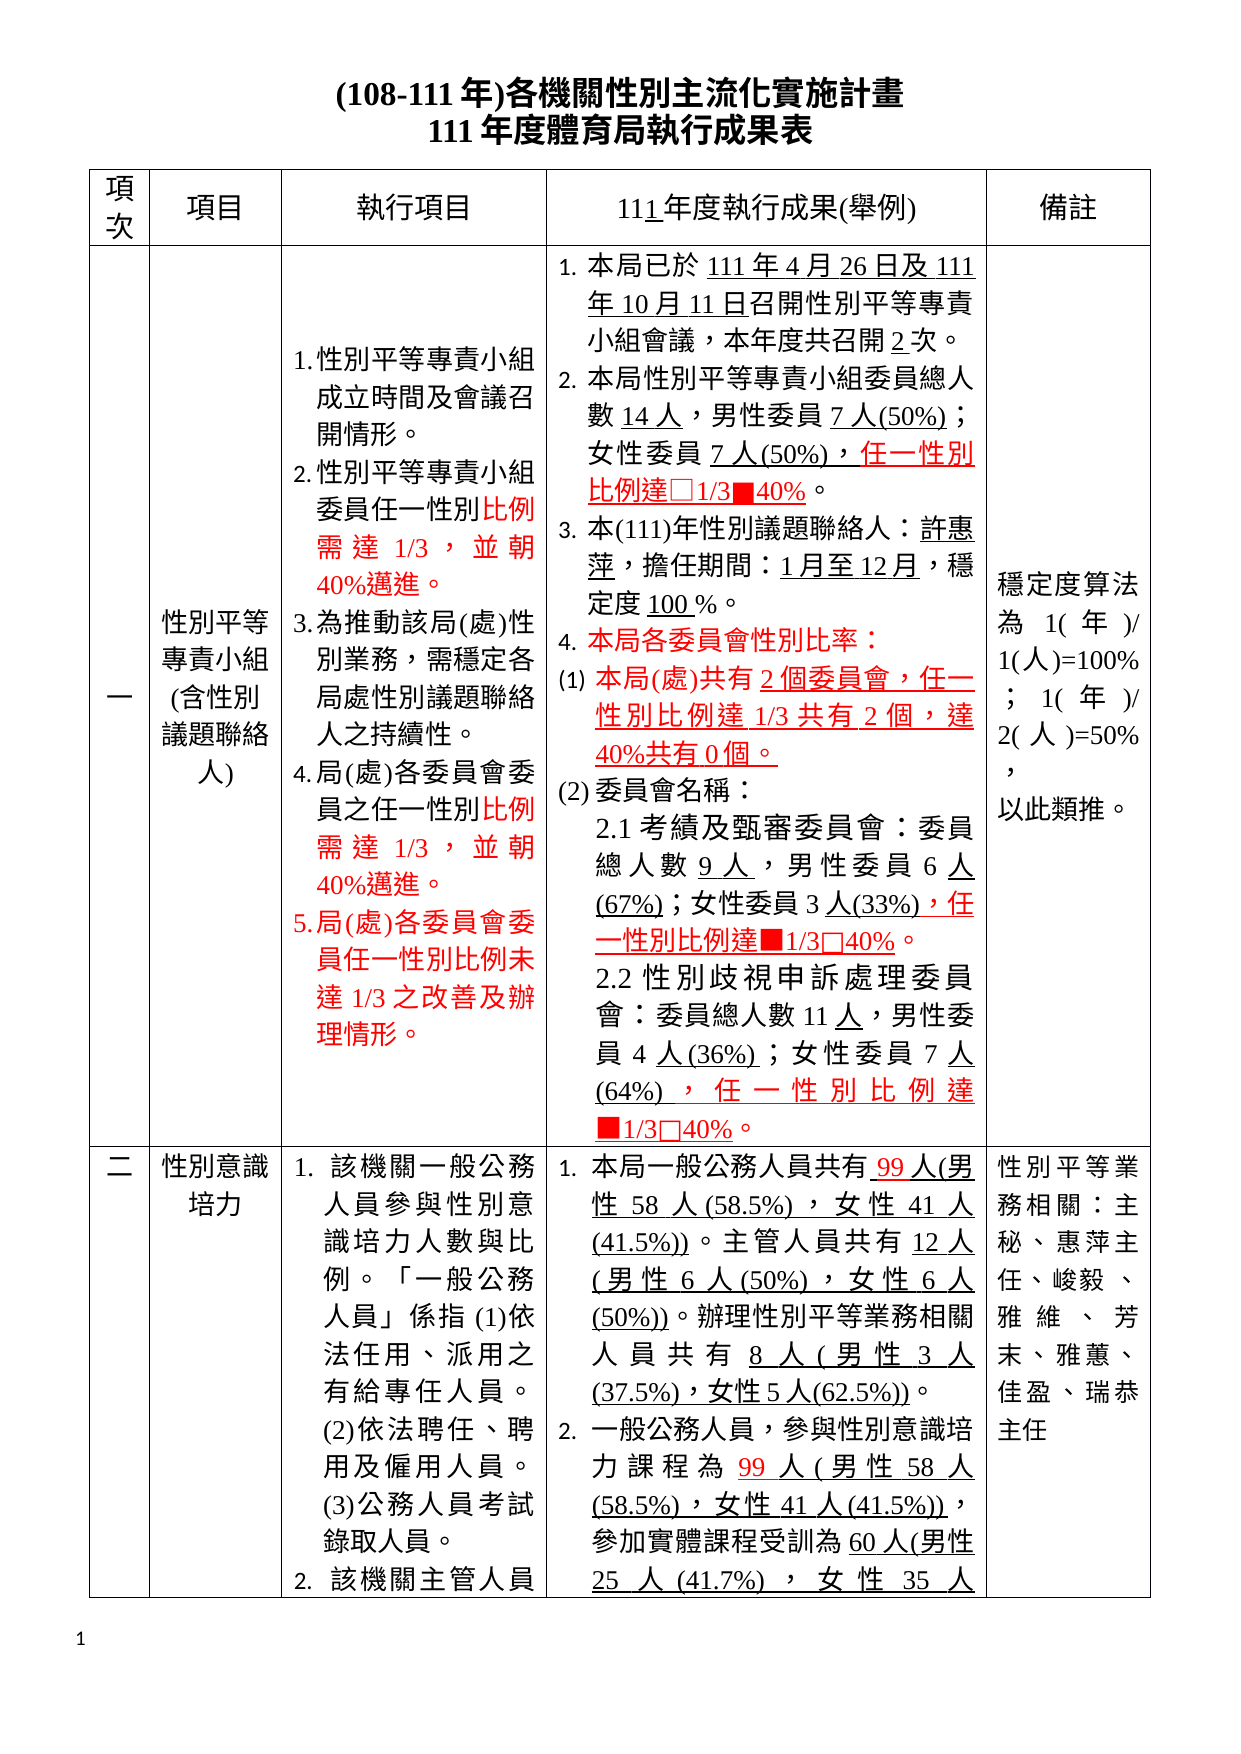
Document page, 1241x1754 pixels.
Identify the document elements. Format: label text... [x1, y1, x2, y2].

table_cell 二 [90, 1147, 149, 1597]
table_cell 該機關一般公務人員參與性別意識培力人數與比例。「一般公務人員」係指 (1)依法任用、派用之有給專任人員。(2)依法聘任、聘用及僱用人員。(3)公務人員考試錄取人員。 該機關主管人員參與性別意識培力人數與比例。「主管人員」係指機關正副首長、正副幕僚長及單位主管。 性別平等業務相關人員參與性別課程受訓人數、比例及平均時數。「性別平等業務相關人員」係指實際從事提升婦女權益及促進性別平等之業務相關事宜(包括性別主流化、消除對婦女一切形式歧視公約、各項性別平等政策措施、性別平等委員會、性別平等專責/案小組)之專責、兼辦人員(含性別平等督導、性別議題聯絡人及議題代理人)。 [282, 1147, 546, 1597]
table_cell 性別平等專責小組成立時間及會議召開情形。 性別平等專責小組委員任一性別比例需達1/3，並朝40%邁進。 為推動該局(處)性別業務，需穩定各局處性別議題聯絡人之持續性。 局(處)各委員會委員之任一性別比例需達1/3，並朝40%邁進。 局(處)各委員會委員任一性別比例未達1/3之改善及辦理情形。 [282, 246, 546, 1146]
table_cell 性別意識 培力 [150, 1147, 281, 1597]
table_cell 本局一般公務人員共有 99人(男性58人(58.5%)，女性41人(41.5%))。主管人員共有12人(男性6人(50%)，女性6人(50%))。辦理性別平等業務相關人員共有8人(男性3人(37.5%)，女性5人(62.5%))。 一般公務人員，參與性別意識培力課程為99人(男性58人(58.5%)，女性41人(41.5%))，參加實體課程受訓為60人(男性25人(41.7%)，女性35人 [547, 1147, 986, 1597]
table_cell 本局已於111年4月26日及111年10月11日召開性別平等專責小組會議，本年度共召開2次。 本局性別平等專責小組委員總人數14人，男性委員7人(50%)；女性委員7人(50%)，任一性別比例達□1/3■40%。 本(111)年性別議題聯絡人：許惠萍，擔任期間：1月至12月，穩定度100 %。 本局各委員會性別比率： 本局(處)共有2個委員會，任一性別比例達1/3共有2個，達40%共有0個。 委員會名稱： 2.1考績及甄審委員會：委員總人數9人，男性委員6人(67%)；女性委員3人(33%)，任一性別比例達■1/3□40%。 2.2性別歧視申訴處理委員會：委員總人數11人，男性委員4人(36%)；女性委員7人(64%)，任一性別比例達■1/3□40%。 [547, 246, 986, 1146]
table_header 111年度執行成果(舉例) [547, 170, 986, 245]
table_header 備註 [987, 170, 1150, 245]
text 111年度體育局執行成果表 [75, 112, 1165, 150]
table_cell 一 [90, 246, 149, 1146]
table_header 執行項目 [282, 170, 546, 245]
table_header 項目 [150, 170, 281, 245]
table_cell 性別平等專責小組 (含性別議題聯絡人) [150, 246, 281, 1146]
text (108-111年)各機關性別主流化實施計畫 [75, 75, 1165, 112]
table_cell 性別平等業務相關：主秘、惠萍主任、峻毅 、雅維、芳末、雅蕙、佳盈、瑞恭主任 [987, 1147, 1150, 1597]
table_header 項次 [90, 170, 149, 245]
table_cell 穩定度算法為1(年)/1(人)=100%；1(年)/2(人)=50%， 以此類推。 [987, 246, 1150, 1146]
